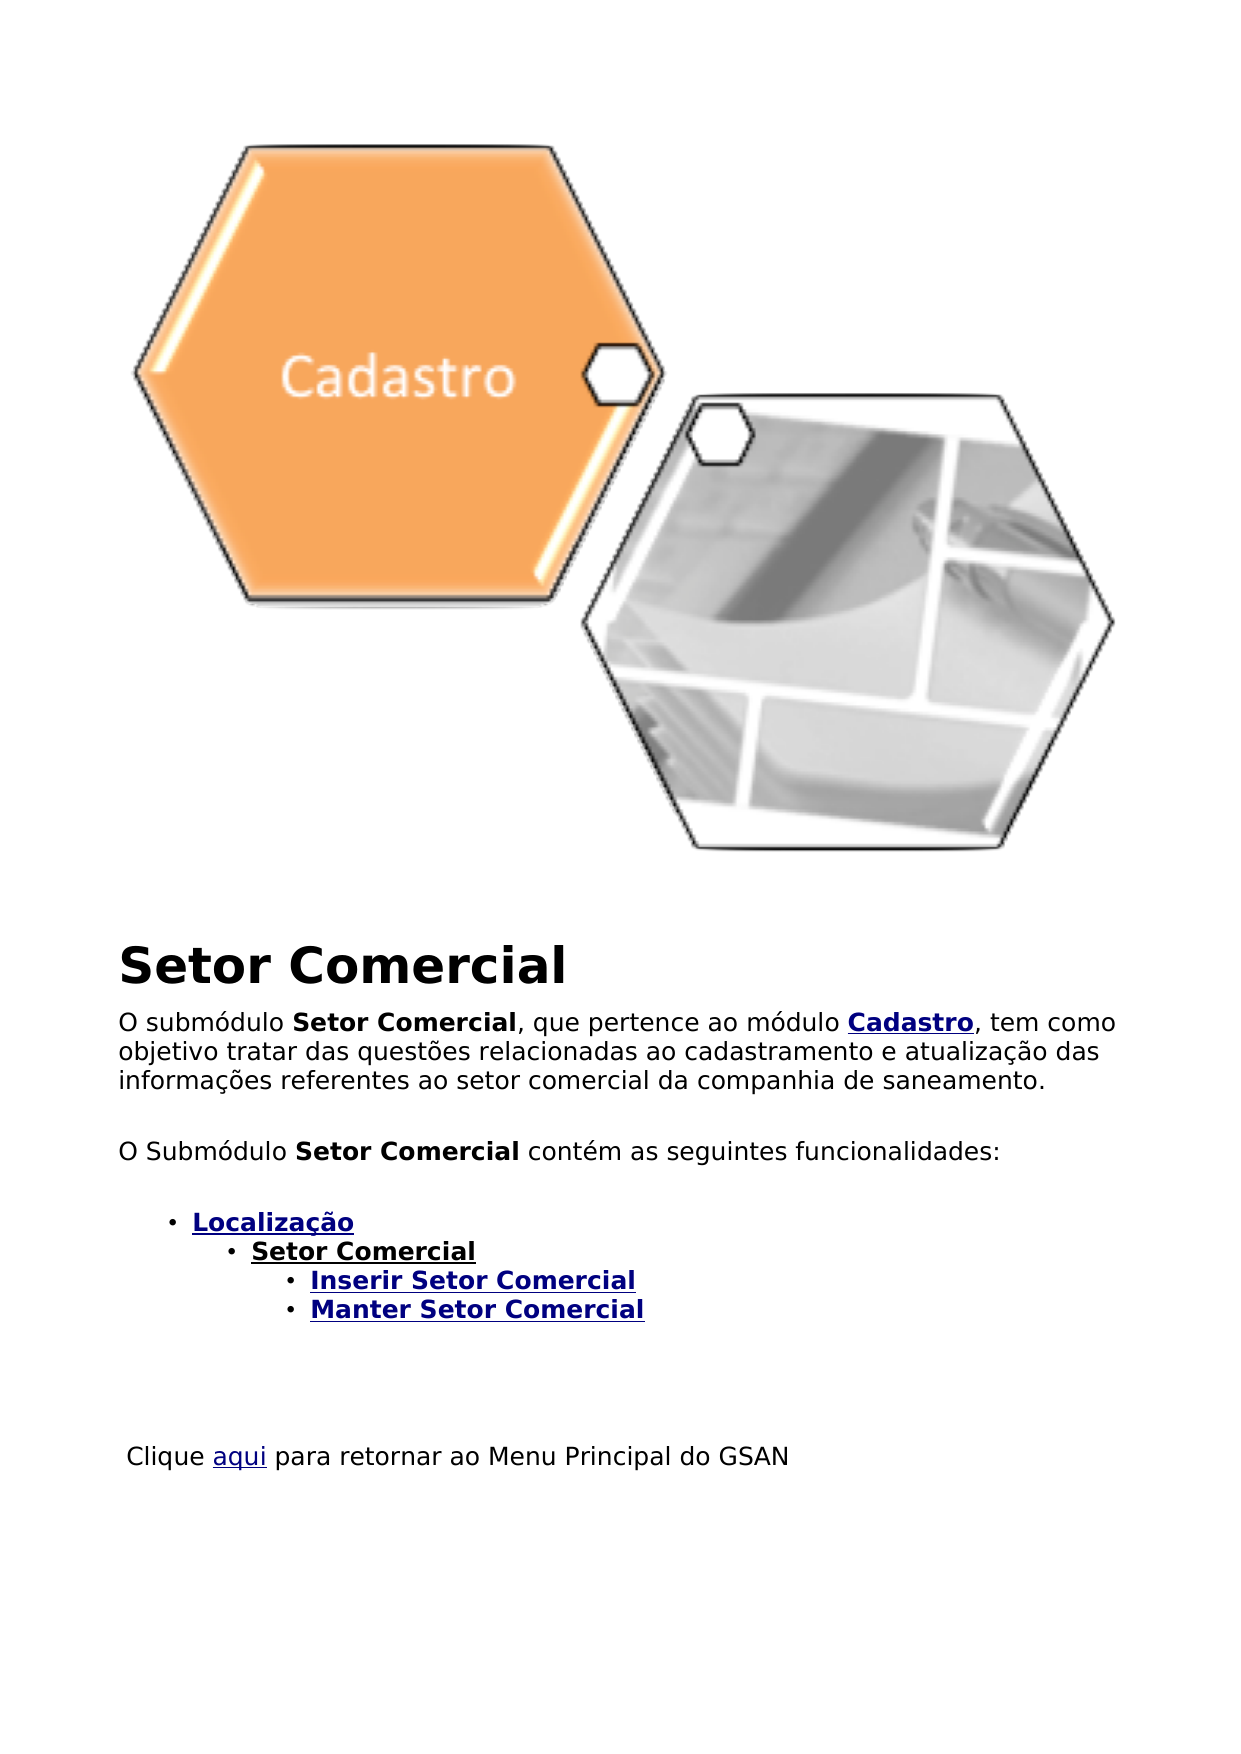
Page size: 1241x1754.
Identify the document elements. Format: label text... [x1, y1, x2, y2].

list Setor Comercial [236, 1237, 1122, 1266]
list Localização [177, 1208, 1122, 1237]
text O Submódulo Setor Comercial contém as seguintes funcionalidades: [118, 1137, 1122, 1166]
text O submódulo Setor Comercial, que pertence ao módulo Cadastro, tem como objetivo tratar das questões relacionadas ao cadastramento e atualização das informações referentes ao setor comercial da companhia de saneamento. [118, 1008, 1122, 1124]
subtitle Setor Comercial [118, 937, 1122, 995]
picture [118, 118, 1123, 871]
list Inserir Setor Comercial [295, 1266, 1122, 1296]
list Manter Setor Comercial [295, 1296, 1122, 1325]
text Clique aqui para retornar ao Menu Principal do GSAN [118, 1354, 1122, 1471]
